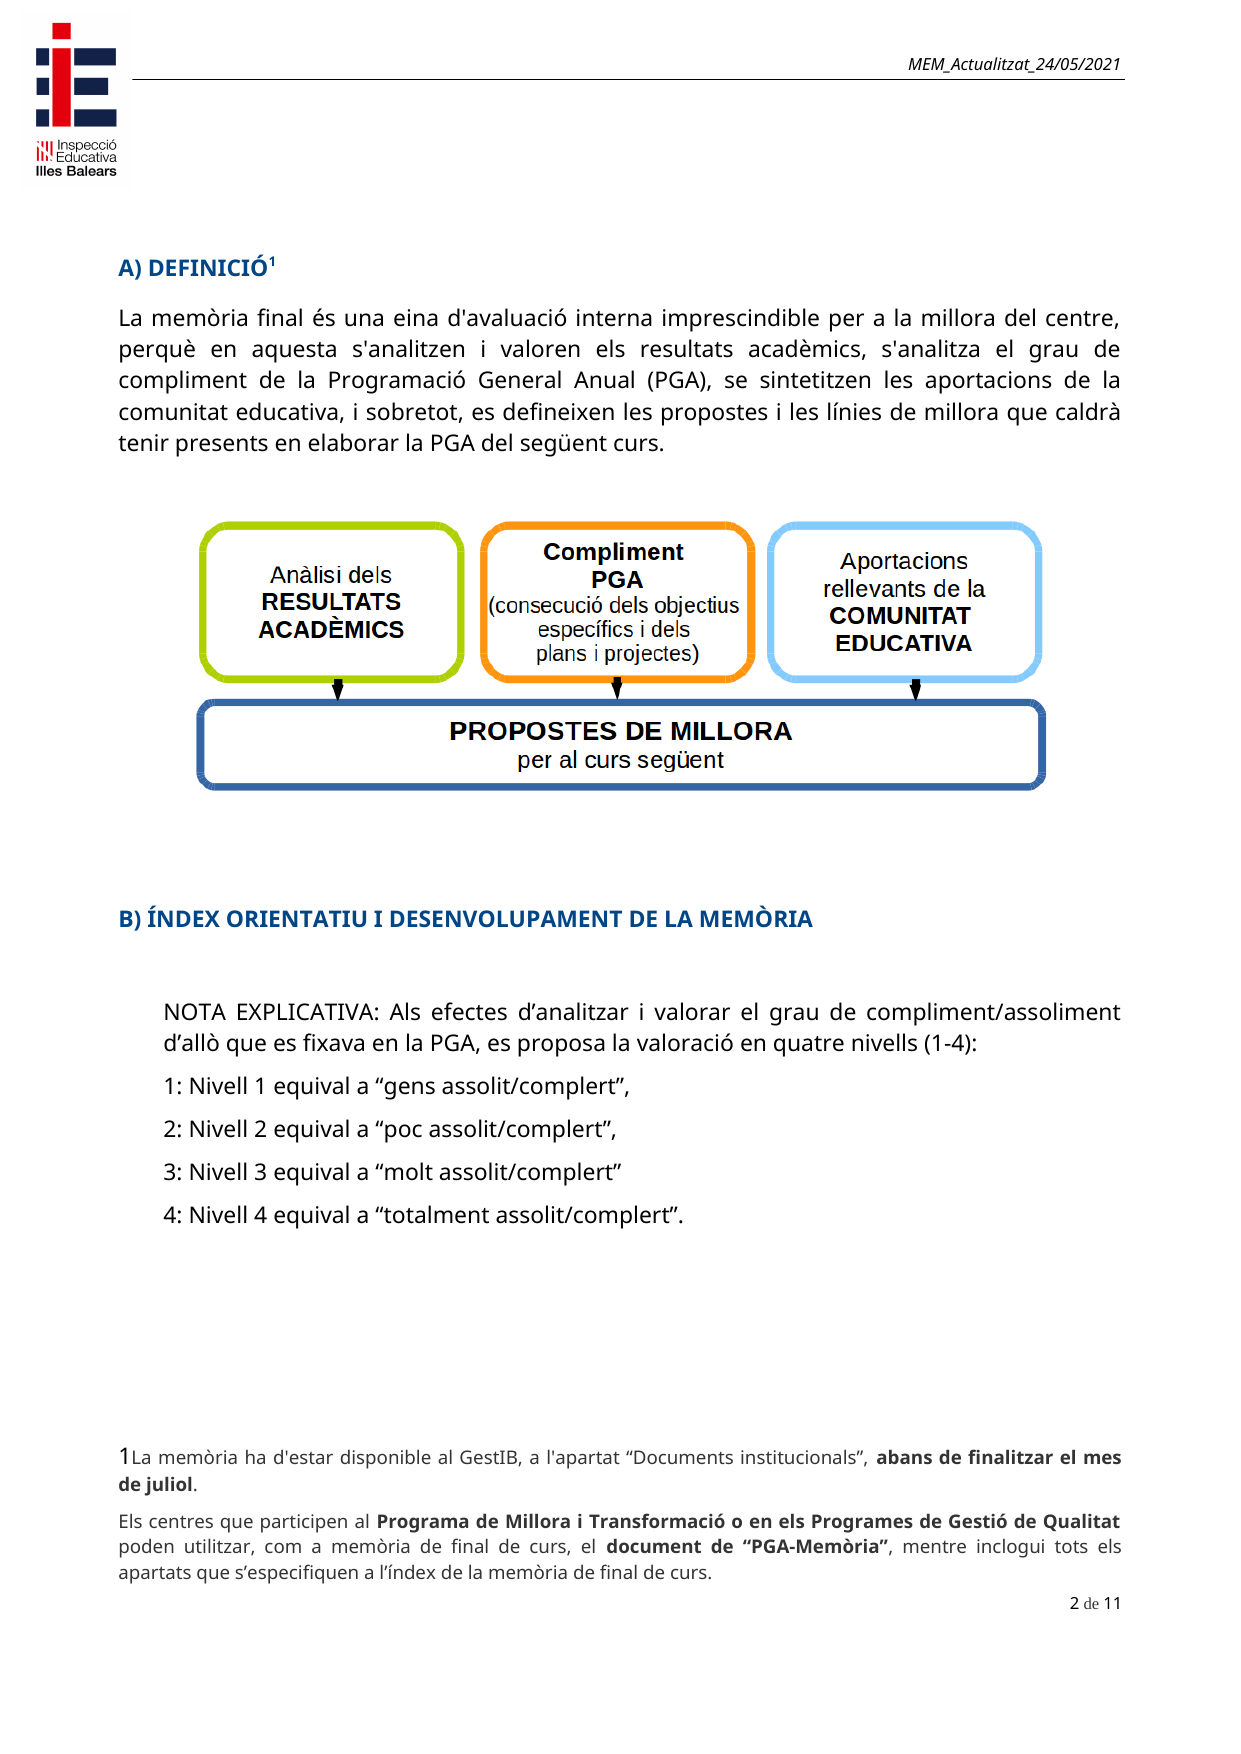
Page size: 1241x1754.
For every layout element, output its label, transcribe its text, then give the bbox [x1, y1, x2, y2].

picture [20, 11, 133, 189]
list 2: Nivell 2 equival a “poc assolit/complert”, [118, 1113, 1122, 1144]
list 4: Nivell 4 equival a “totalment assolit/complert”. [118, 1199, 1122, 1230]
picture [193, 518, 1047, 796]
subtitle B) ÍNDEX ORIENTATIU I DESENVOLUPAMENT DE LA MEMÒRIA [118, 903, 1122, 934]
list NOTA EXPLICATIVA: Als efectes d’analitzar i valorar el grau de compliment/assoliment d’allò que es fixava en la PGA, es proposa la valoració en quatre nivells (1-4): [118, 996, 1122, 1058]
subtitle A) DEFINICIÓ [118, 252, 1122, 284]
list 1: Nivell 1 equival a “gens assolit/complert”, [118, 1070, 1122, 1101]
text La memòria final és una eina d'avaluació interna imprescindible per a la millora del centre, perquè en aquesta s'analitzen i valoren els resultats acadèmics, s'analitza el grau de compliment de la Programació General Anual (PGA), se sintetitzen les aportacions de la comunitat educativa, i sobretot, es defineixen les propostes i les línies de millora que caldrà tenir presents en elaborar la PGA del següent curs. [118, 302, 1122, 458]
list 3: Nivell 3 equival a “molt assolit/complert” [118, 1156, 1122, 1187]
text Els centres que participen al Programa de Millora i Transformació o en els Programes de Gestió de Qualitat poden utilitzar, com a memòria de final de curs, el document de “PGA-Memòria”, mentre inclogui tots els apartats que s’especifiquen a l’índex de la memòria de final de curs. [118, 1508, 1122, 1585]
text La memòria ha d'estar disponible al GestIB, a l'apartat “Documents institucionals”, abans de finalitzar el mes de juliol. [118, 1440, 1122, 1496]
